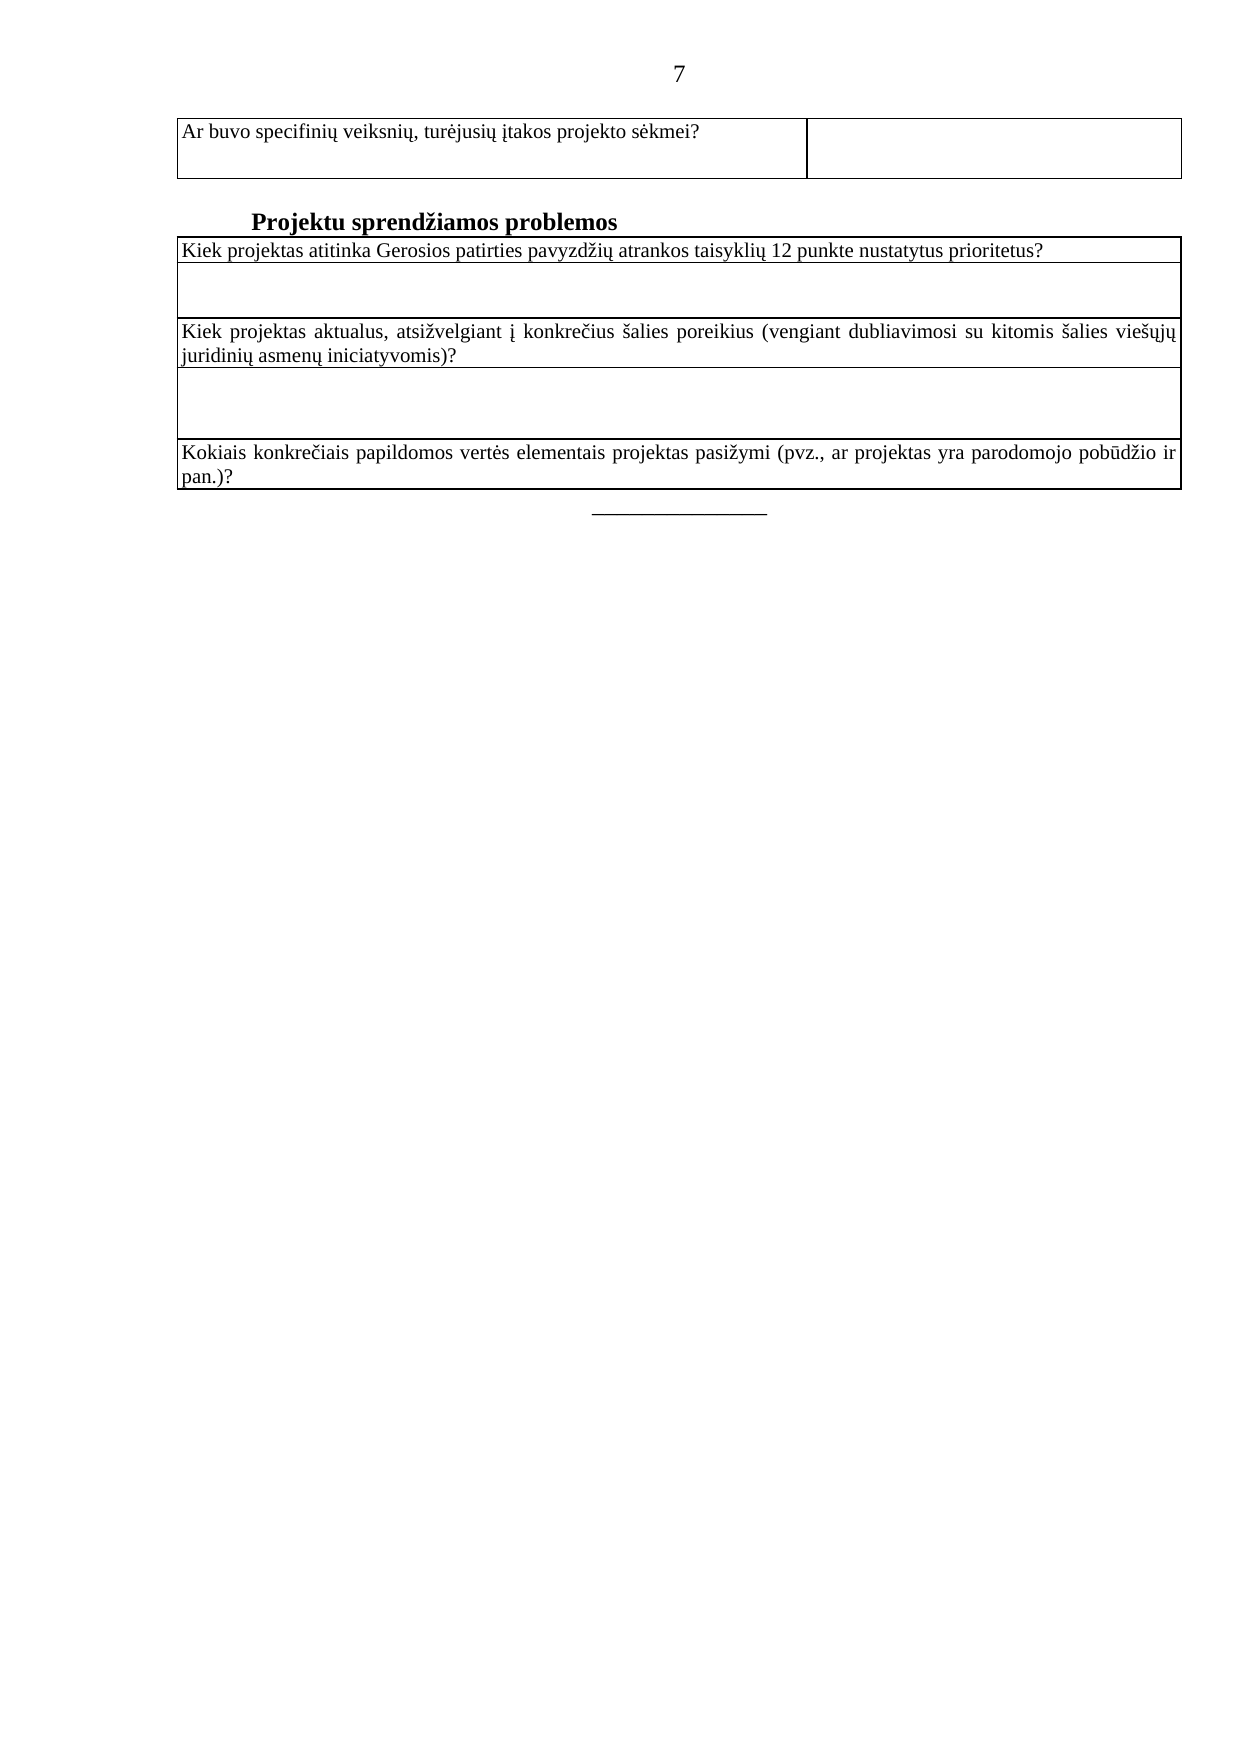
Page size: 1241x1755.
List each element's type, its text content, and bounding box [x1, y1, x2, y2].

text ______________ [177, 490, 1181, 518]
table_cell [808, 119, 1181, 177]
text Projektu sprendžiamos problemos [177, 207, 1181, 236]
table_cell Ar buvo specifinių veiksnių, turėjusių įtakos projekto sėkmei? [178, 119, 806, 177]
table_cell [178, 263, 1180, 317]
table_cell [178, 368, 1180, 438]
